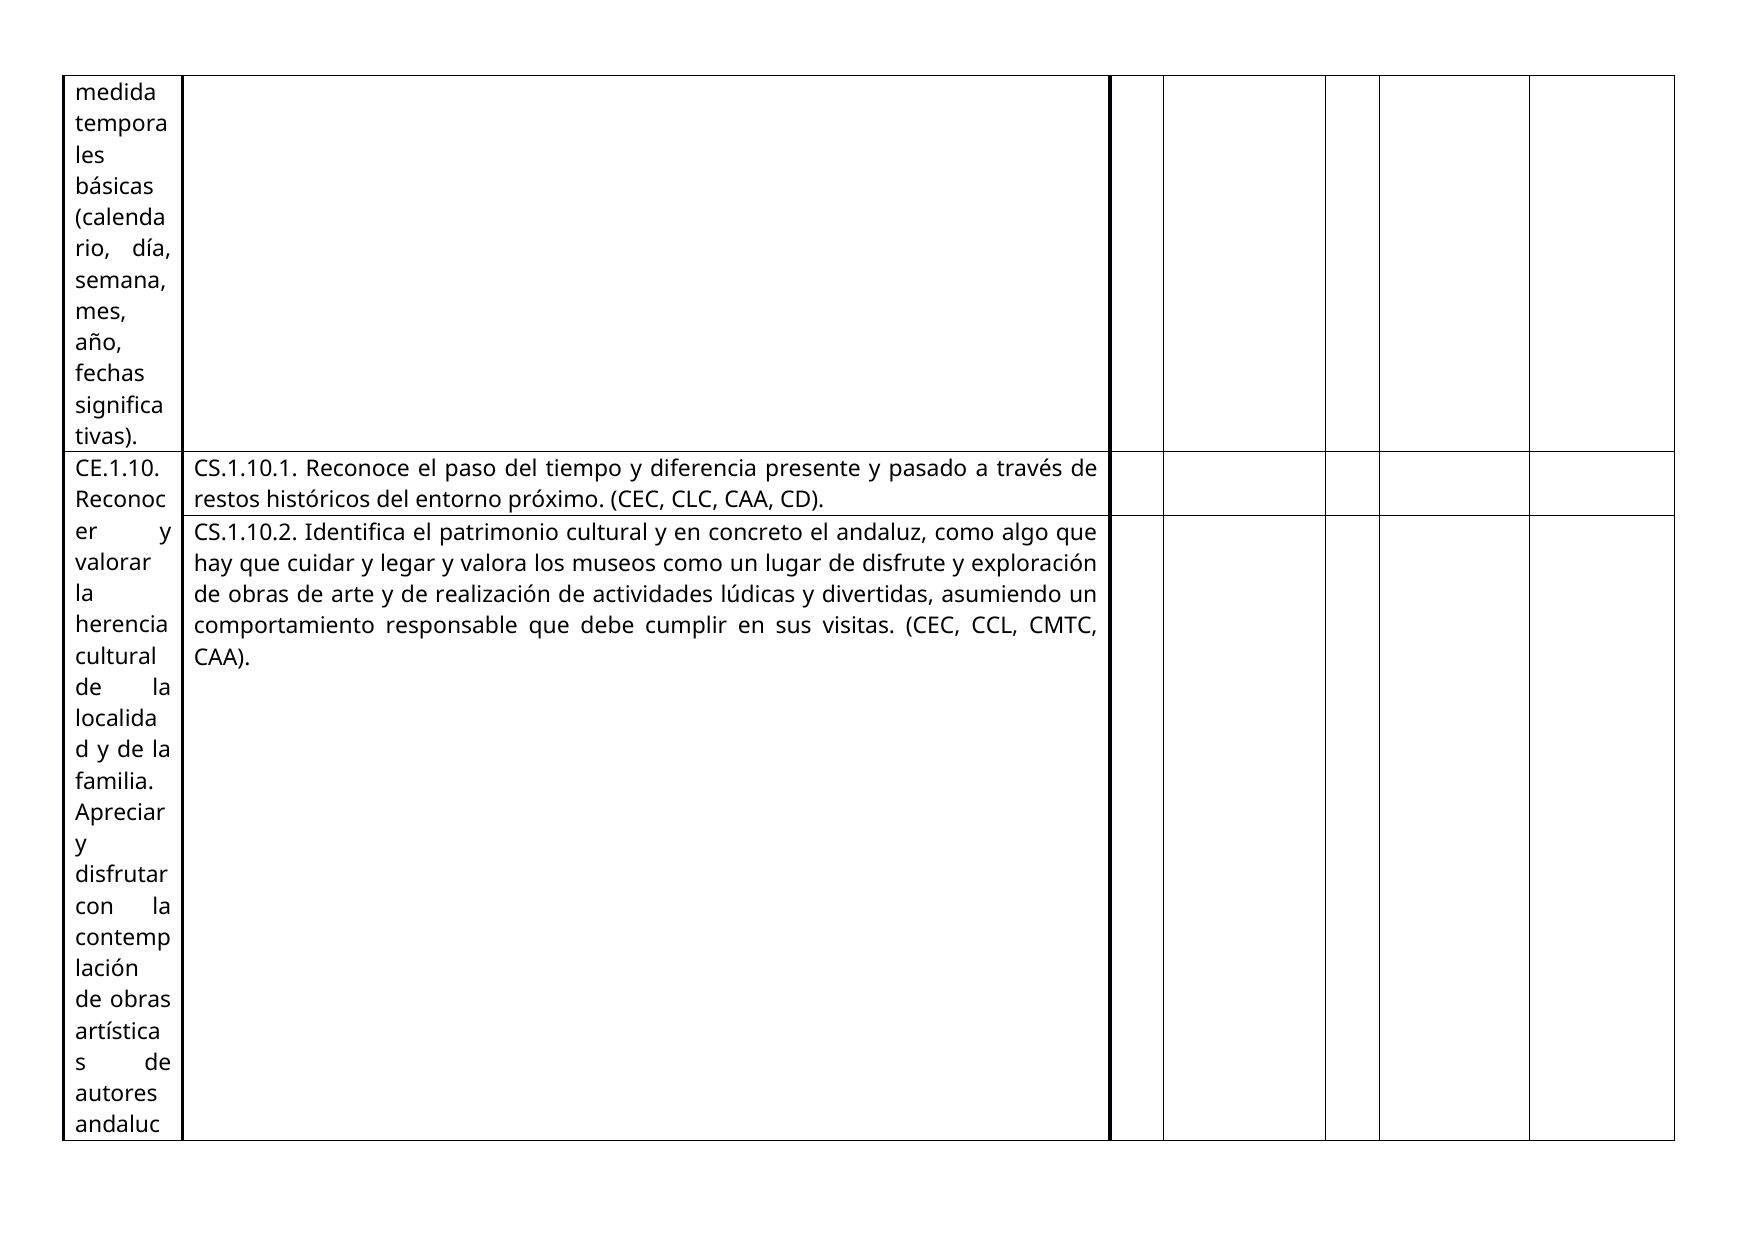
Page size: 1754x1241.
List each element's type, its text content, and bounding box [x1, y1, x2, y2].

table_cell [1164, 516, 1325, 1139]
table_cell CS.1.10.2. Identifica el patrimonio cultural y en concreto el andaluz, como algo que hay que cuidar y legar y valora los museos como un lugar de disfrute y exploración de obras de arte y de realización de actividades lúdicas y divertidas, asumiendo un comportamiento responsable que debe cumplir en sus visitas. (CEC, CCL, CMTC, CAA). [184, 516, 1108, 1139]
table_cell [1164, 76, 1325, 451]
table_cell [1380, 452, 1529, 514]
table_cell [1112, 76, 1163, 451]
table_cell [1112, 516, 1163, 1139]
table_cell CS.1.10.1. Reconoce el paso del tiempo y diferencia presente y pasado a través de restos históricos del entorno próximo. (CEC, CLC, CAA, CD). [184, 452, 1108, 514]
table_cell [1530, 76, 1674, 451]
table_cell [1326, 452, 1379, 514]
table_cell CE.1.10. Reconocer y valorar la herencia cultural de la localidad y de la familia. Apreciar y disfrutar con la contemplación de obras artísticas de autores andaluc [65, 452, 181, 1139]
table_cell [1112, 452, 1163, 514]
table_cell [1326, 516, 1379, 1139]
table_cell [1530, 516, 1674, 1139]
table_cell [1380, 516, 1529, 1139]
table_cell [184, 76, 1108, 451]
table_cell medida temporales básicas (calendario, día, semana, mes, año, fechas significativas). [65, 76, 181, 451]
table_cell [1380, 76, 1529, 451]
table_cell [1326, 76, 1379, 451]
table_cell [1530, 452, 1674, 514]
table_cell [1164, 452, 1325, 514]
